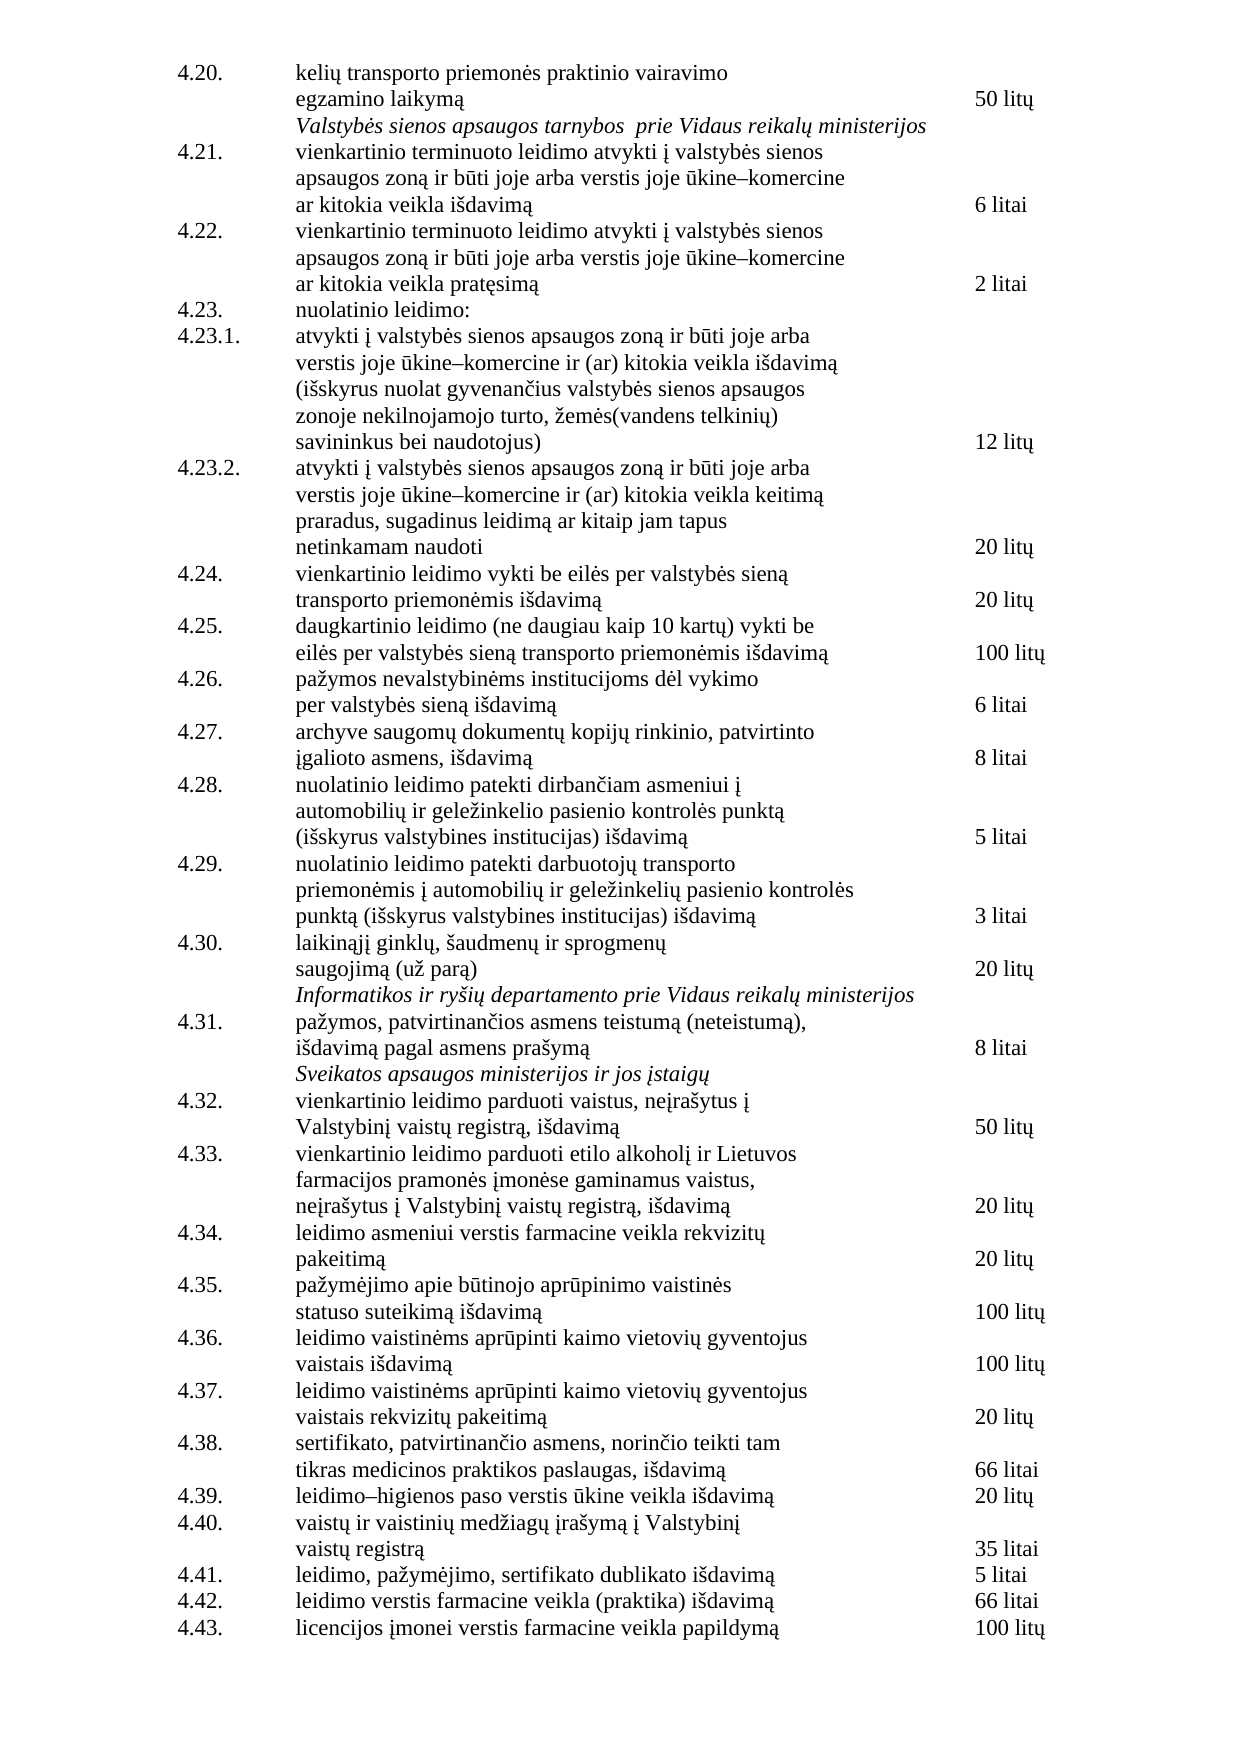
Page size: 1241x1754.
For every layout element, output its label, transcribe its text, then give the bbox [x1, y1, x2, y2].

text 4.23.1. atvykti į valstybės sienos apsaugos zoną ir būti joje arba verstis joje ūkine–komercine ir (ar) kitokia veikla išdavimą (išskyrus nuolat gyvenančius valstybės sienos apsaugos zonoje nekilnojamojo turto, žemės(vandens telkinių) savininkus bei naudotojus) 12 litų [177, 323, 1122, 454]
text 4.33. vienkartinio leidimo parduoti etilo alkoholį ir Lietuvos farmacijos pramonės įmonėse gaminamus vaistus, neįrašytus į Valstybinį vaistų registrą, išdavimą 20 litų [177, 1139, 1122, 1219]
text 4.31. pažymos, patvirtinančios asmens teistumą (neteistumą), išdavimą pagal asmens prašymą 8 litai [177, 1008, 1122, 1061]
text 4.30. laikinąjį ginklų, šaudmenų ir sprogmenų saugojimą (už parą) 20 litų [177, 929, 1122, 981]
text 4.42. leidimo verstis farmacine veikla (praktika) išdavimą 66 litai [177, 1588, 1122, 1614]
text 4.36. leidimo vaistinėms aprūpinti kaimo vietovių gyventojus vaistais išdavimą 100 litų [177, 1324, 1122, 1377]
text Sveikatos apsaugos ministerijos ir jos įstaigų [177, 1061, 1122, 1087]
text 4.29. nuolatinio leidimo patekti darbuotojų transporto priemonėmis į automobilių ir geležinkelių pasienio kontrolės punktą (išskyrus valstybines institucijas) išdavimą 3 litai [177, 850, 1122, 929]
text 4.35. pažymėjimo apie būtinojo aprūpinimo vaistinės statuso suteikimą išdavimą 100 litų [177, 1271, 1122, 1324]
text 4.23. nuolatinio leidimo: [177, 296, 1122, 323]
text Valstybės sienos apsaugos tarnybos prie Vidaus reikalų ministerijos [177, 112, 1122, 138]
text 4.24. vienkartinio leidimo vykti be eilės per valstybės sieną transporto priemonėmis išdavimą 20 litų [177, 560, 1122, 612]
text 4.39. leidimo–higienos paso verstis ūkine veikla išdavimą 20 litų [177, 1482, 1122, 1508]
text 4.28. nuolatinio leidimo patekti dirbančiam asmeniui į automobilių ir geležinkelio pasienio kontrolės punktą (išskyrus valstybines institucijas) išdavimą 5 litai [177, 771, 1122, 850]
text 4.21. vienkartinio terminuoto leidimo atvykti į valstybės sienos apsaugos zoną ir būti joje arba verstis joje ūkine–komercine ar kitokia veikla išdavimą 6 litai [177, 138, 1122, 217]
text 4.26. pažymos nevalstybinėms institucijoms dėl vykimo per valstybės sieną išdavimą 6 litai [177, 665, 1122, 718]
text 4.34. leidimo asmeniui verstis farmacine veikla rekvizitų pakeitimą 20 litų [177, 1219, 1122, 1271]
text 4.38. sertifikato, patvirtinančio asmens, norinčio teikti tam tikras medicinos praktikos paslaugas, išdavimą 66 litai [177, 1429, 1122, 1482]
text 4.27. archyve saugomų dokumentų kopijų rinkinio, patvirtinto įgalioto asmens, išdavimą 8 litai [177, 718, 1122, 771]
text 4.43. licencijos įmonei verstis farmacine veikla papildymą 100 litų [177, 1614, 1122, 1640]
text 4.41. leidimo, pažymėjimo, sertifikato dublikato išdavimą 5 litai [177, 1561, 1122, 1588]
text 4.23.2. atvykti į valstybės sienos apsaugos zoną ir būti joje arba verstis joje ūkine–komercine ir (ar) kitokia veikla keitimą praradus, sugadinus leidimą ar kitaip jam tapus netinkamam naudoti 20 litų [177, 454, 1122, 560]
text Informatikos ir ryšių departamento prie Vidaus reikalų ministerijos [177, 981, 1122, 1008]
text 4.20. kelių transporto priemonės praktinio vairavimo egzamino laikymą 50 litų [177, 59, 1122, 112]
text 4.37. leidimo vaistinėms aprūpinti kaimo vietovių gyventojus vaistais rekvizitų pakeitimą 20 litų [177, 1377, 1122, 1429]
text 4.32. vienkartinio leidimo parduoti vaistus, neįrašytus į Valstybinį vaistų registrą, išdavimą 50 litų [177, 1087, 1122, 1139]
text 4.40. vaistų ir vaistinių medžiagų įrašymą į Valstybinį vaistų registrą 35 litai [177, 1508, 1122, 1561]
text 4.22. vienkartinio terminuoto leidimo atvykti į valstybės sienos apsaugos zoną ir būti joje arba verstis joje ūkine–komercine ar kitokia veikla pratęsimą 2 litai [177, 217, 1122, 296]
text 4.25. daugkartinio leidimo (ne daugiau kaip 10 kartų) vykti be eilės per valstybės sieną transporto priemonėmis išdavimą 100 litų [177, 612, 1122, 665]
